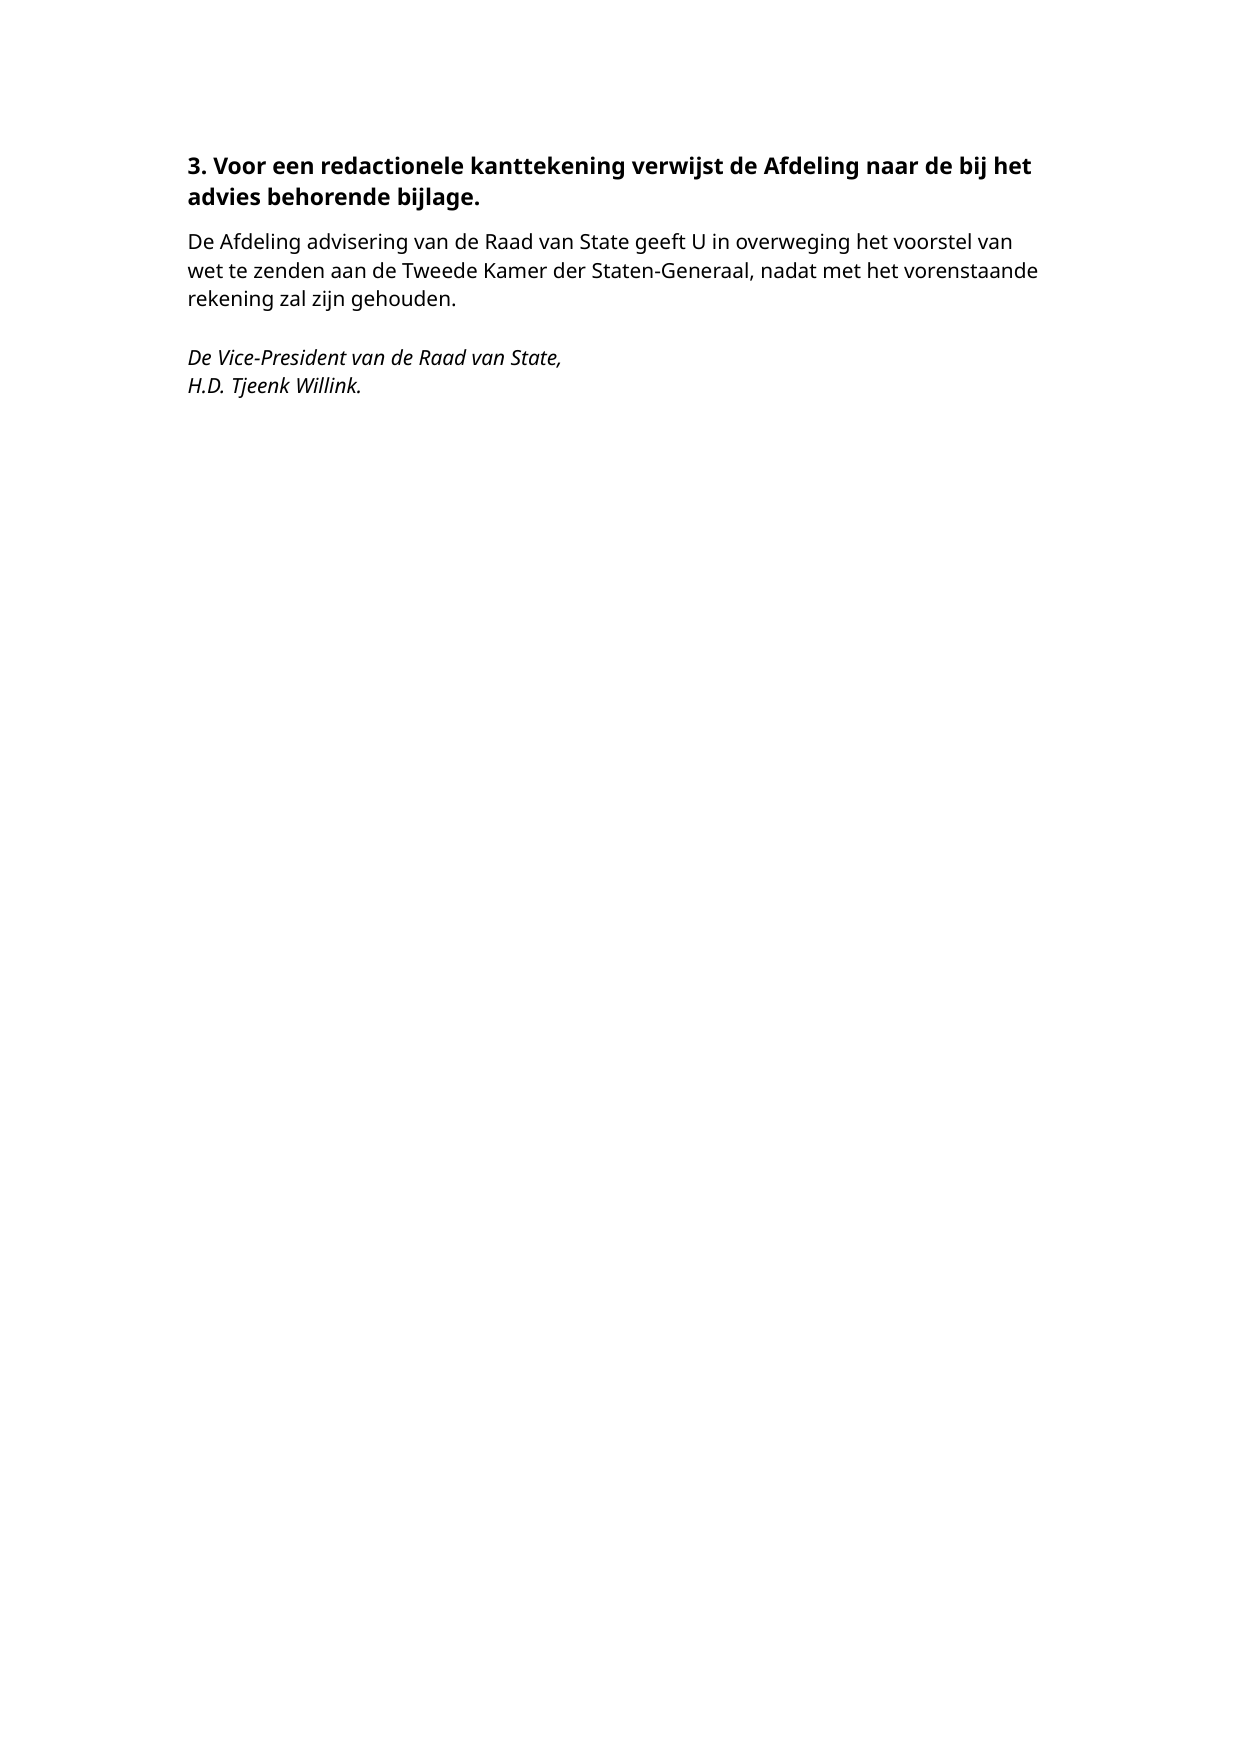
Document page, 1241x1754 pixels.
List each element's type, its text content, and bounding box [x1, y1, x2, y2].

text De Vice-President van de Raad van State, [187, 343, 1053, 371]
subtitle 3. Voor een redactionele kanttekening verwijst de Afdeling naar de bij het advies behorende bijlage. [187, 150, 1053, 212]
text De Afdeling advisering van de Raad van State geeft U in overweging het voorstel van wet te zenden aan de Tweede Kamer der Staten-Generaal, nadat met het vorenstaande rekening zal zijn gehouden. [187, 227, 1053, 313]
text H.D. Tjeenk Willink. [187, 371, 1053, 400]
